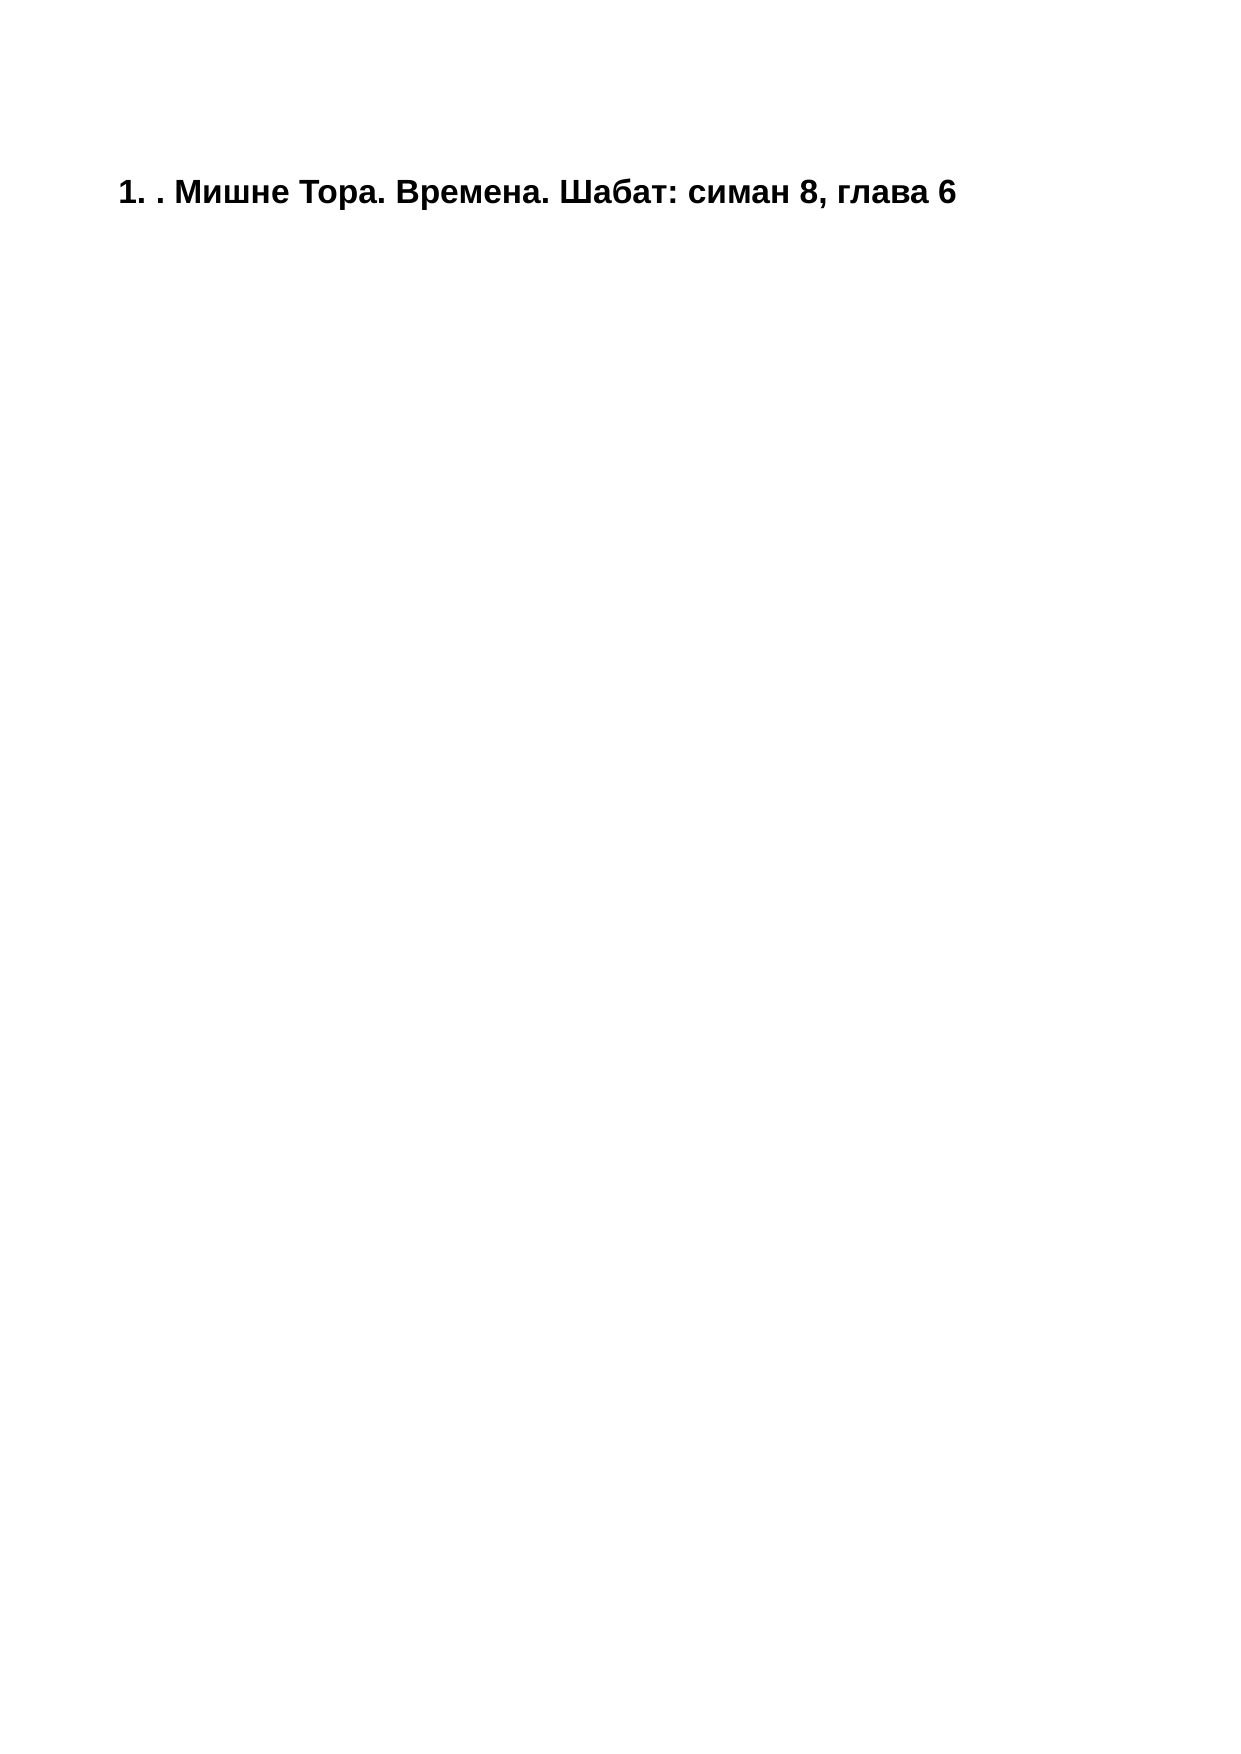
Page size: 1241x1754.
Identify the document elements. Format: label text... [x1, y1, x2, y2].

subtitle . Мишне Тора. Времена. Шабат: симан 8, глава 6 [118, 147, 1122, 176]
